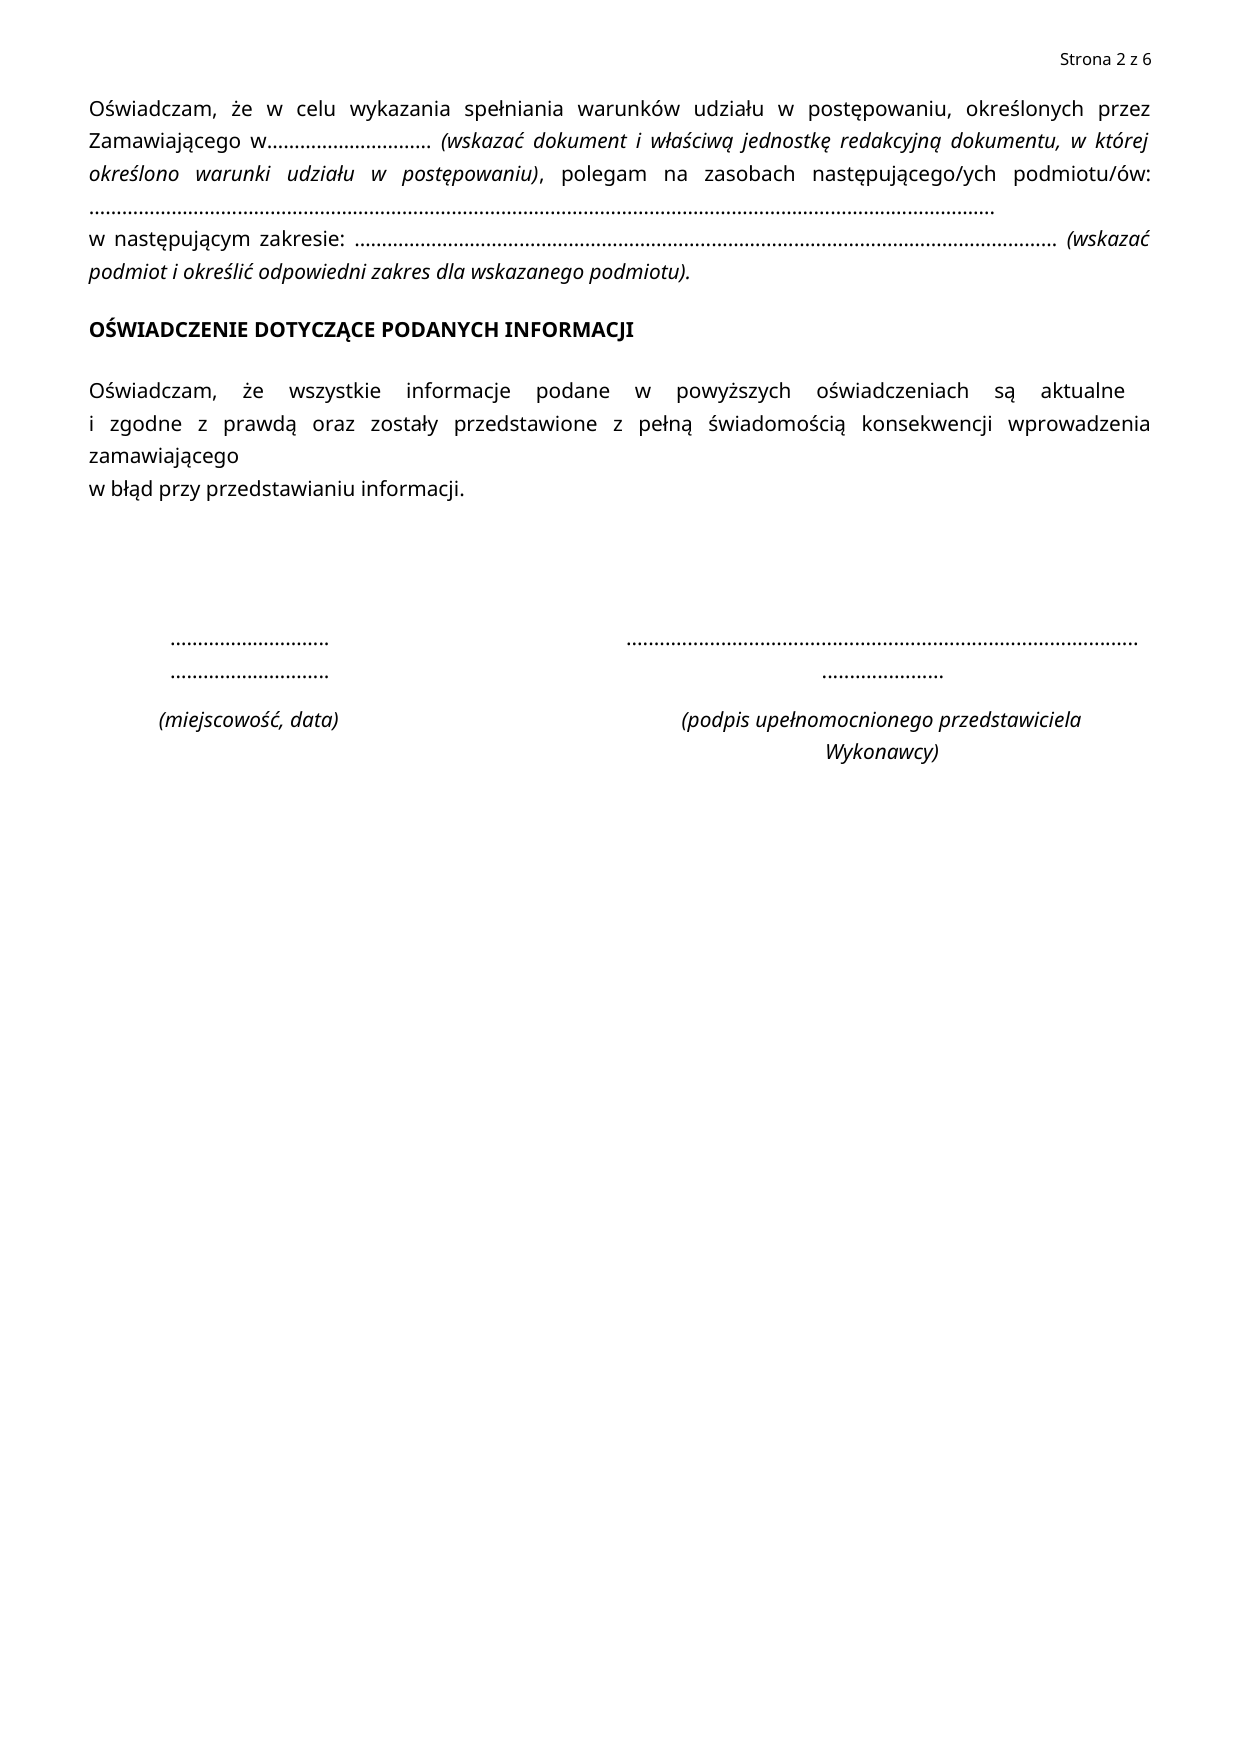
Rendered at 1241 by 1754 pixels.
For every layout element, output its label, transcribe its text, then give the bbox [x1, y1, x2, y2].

text w następującym zakresie: ………………………………………………………..……………………………………………………… (wskazać podmiot i określić odpowiedni zakres dla wskazanego podmiotu). [89, 224, 1152, 286]
table_header .................................................................................................................. [503, 524, 1152, 705]
table_cell (podpis upełnomocnionego przedstawiciela Wykonawcy) [503, 705, 1152, 769]
text Oświadczam, że w celu wykazania spełniania warunków udziału w postępowaniu, określonych przez Zamawiającego w………………………… (wskazać dokument i właściwą jednostkę redakcyjną dokumentu, w której określono warunki udziału w postępowaniu), polegam na zasobach następującego/ych podmiotu/ów: ………………………………………………………………………………………………………………………………..………………. [89, 94, 1152, 220]
text OŚWIADCZENIE DOTYCZĄCE PODANYCH INFORMACJI [89, 315, 1152, 343]
text Oświadczam, że wszystkie informacje podane w powyższych oświadczeniach są aktualne i zgodne z prawdą oraz zostały przedstawione z pełną świadomością konsekwencji wprowadzenia zamawiającego w błąd przy przedstawianiu informacji. [89, 376, 1152, 503]
table_header ………………………..……………………….. [89, 524, 503, 705]
table_cell (miejscowość, data) [89, 705, 503, 769]
